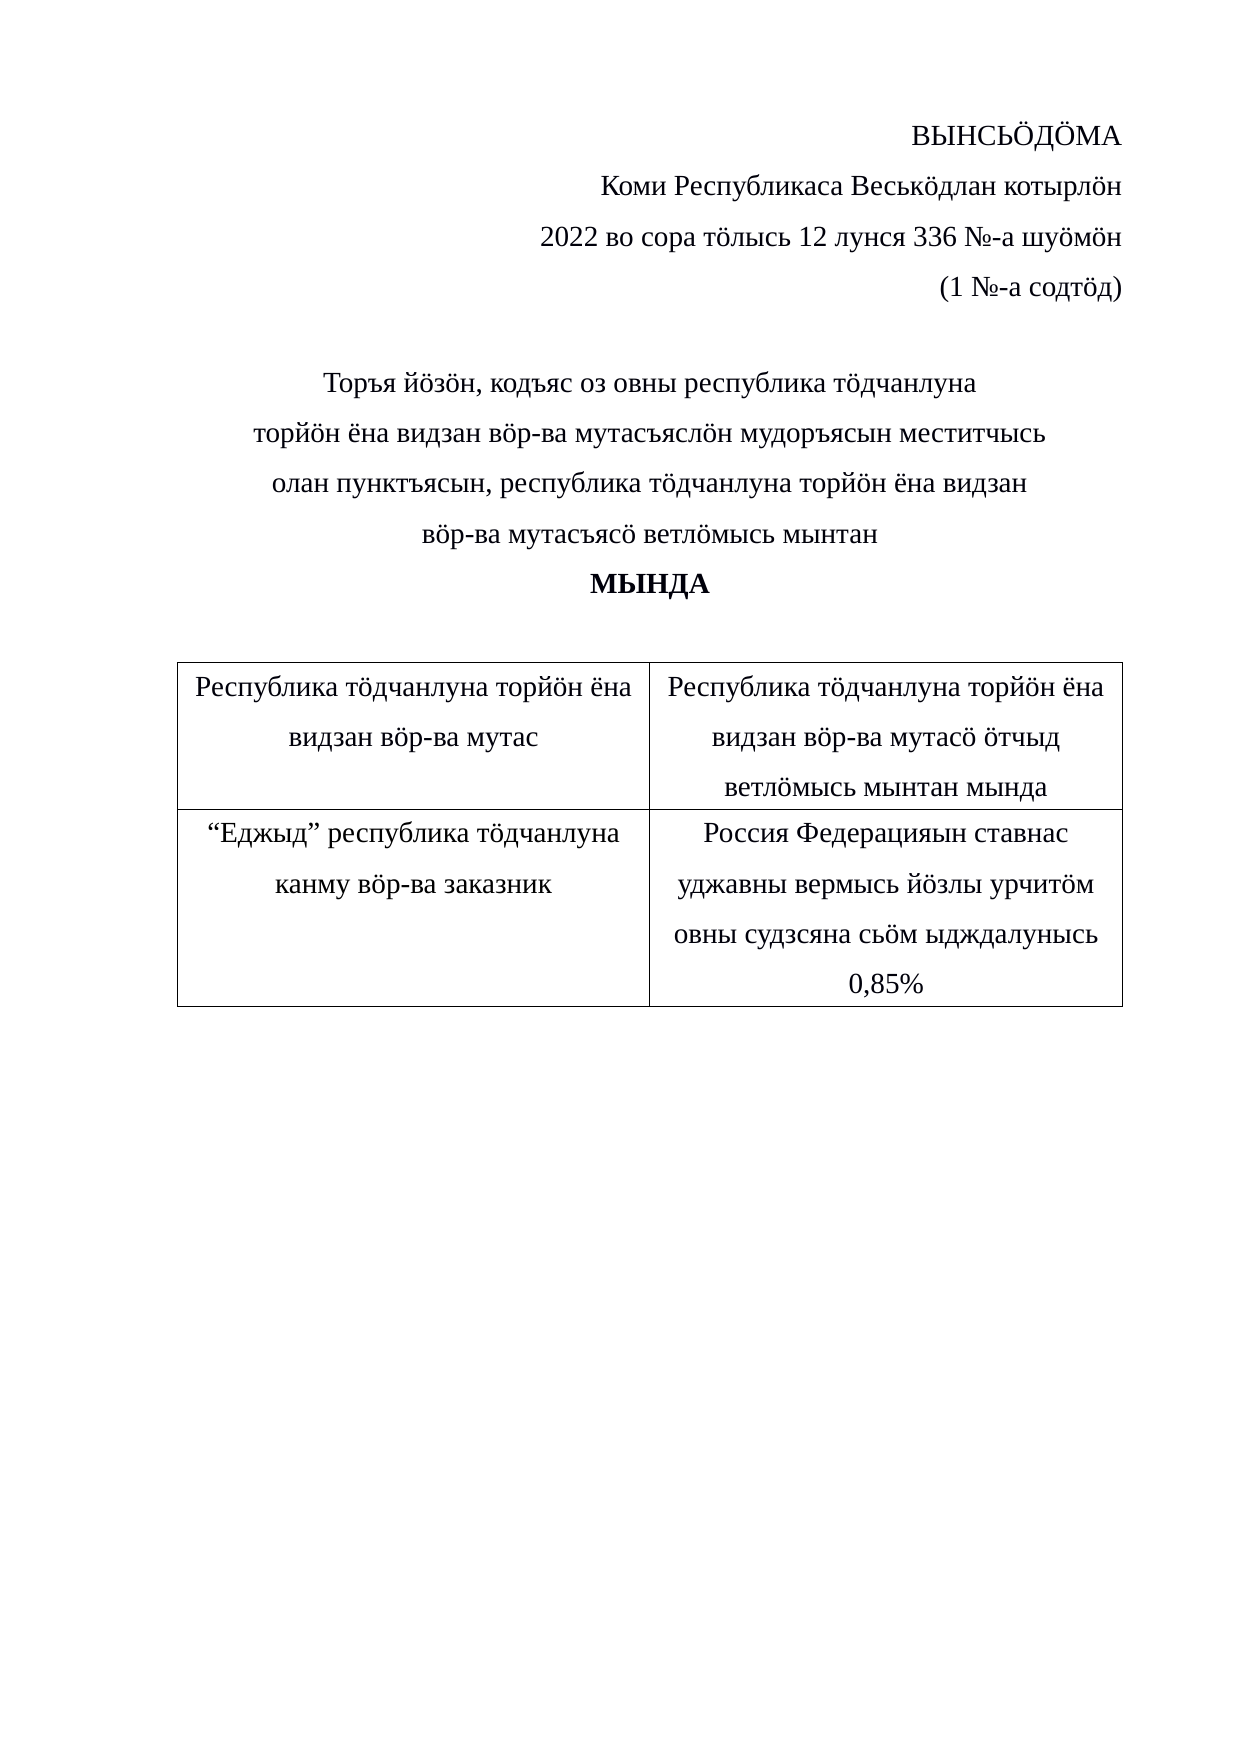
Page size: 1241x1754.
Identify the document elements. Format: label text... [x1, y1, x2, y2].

text торйӧн ёна видзан вӧр-ва мутасъяслӧн мудоръясын меститчысь [177, 415, 1122, 449]
text Коми Республикаса Веськӧдлан котырлӧн [177, 168, 1122, 202]
text Торъя йӧзӧн, кодъяс оз овны республика тӧдчанлуна [177, 365, 1122, 398]
table_header Республика тӧдчанлуна торйӧн ёна видзан вӧр-ва мутас [178, 663, 649, 809]
text ВЫНСЬӦДӦМА [177, 118, 1122, 152]
table_cell “Еджыд” республика тӧдчанлуна канму вӧр-ва заказник [178, 810, 649, 1006]
table_cell Россия Федерацияын ставнас уджавны вермысь йӧзлы урчитӧм овны судзсяна сьӧм ыдждалунысь 0,85% [650, 810, 1122, 1006]
text олан пунктъясын, республика тӧдчанлуна торйӧн ёна видзан [177, 466, 1122, 499]
text МЫНДА [177, 566, 1122, 600]
text 2022 во сора тӧлысь 12 лунся 336 №-а шуӧмӧн [177, 219, 1122, 252]
text (1 №-а содтӧд) [177, 269, 1122, 303]
table_header Республика тӧдчанлуна торйӧн ёна видзан вӧр-ва мутасӧ ӧтчыд ветлӧмысь мынтан мында [650, 663, 1122, 809]
text вӧр-ва мутасъясӧ ветлӧмысь мынтан [177, 516, 1122, 549]
